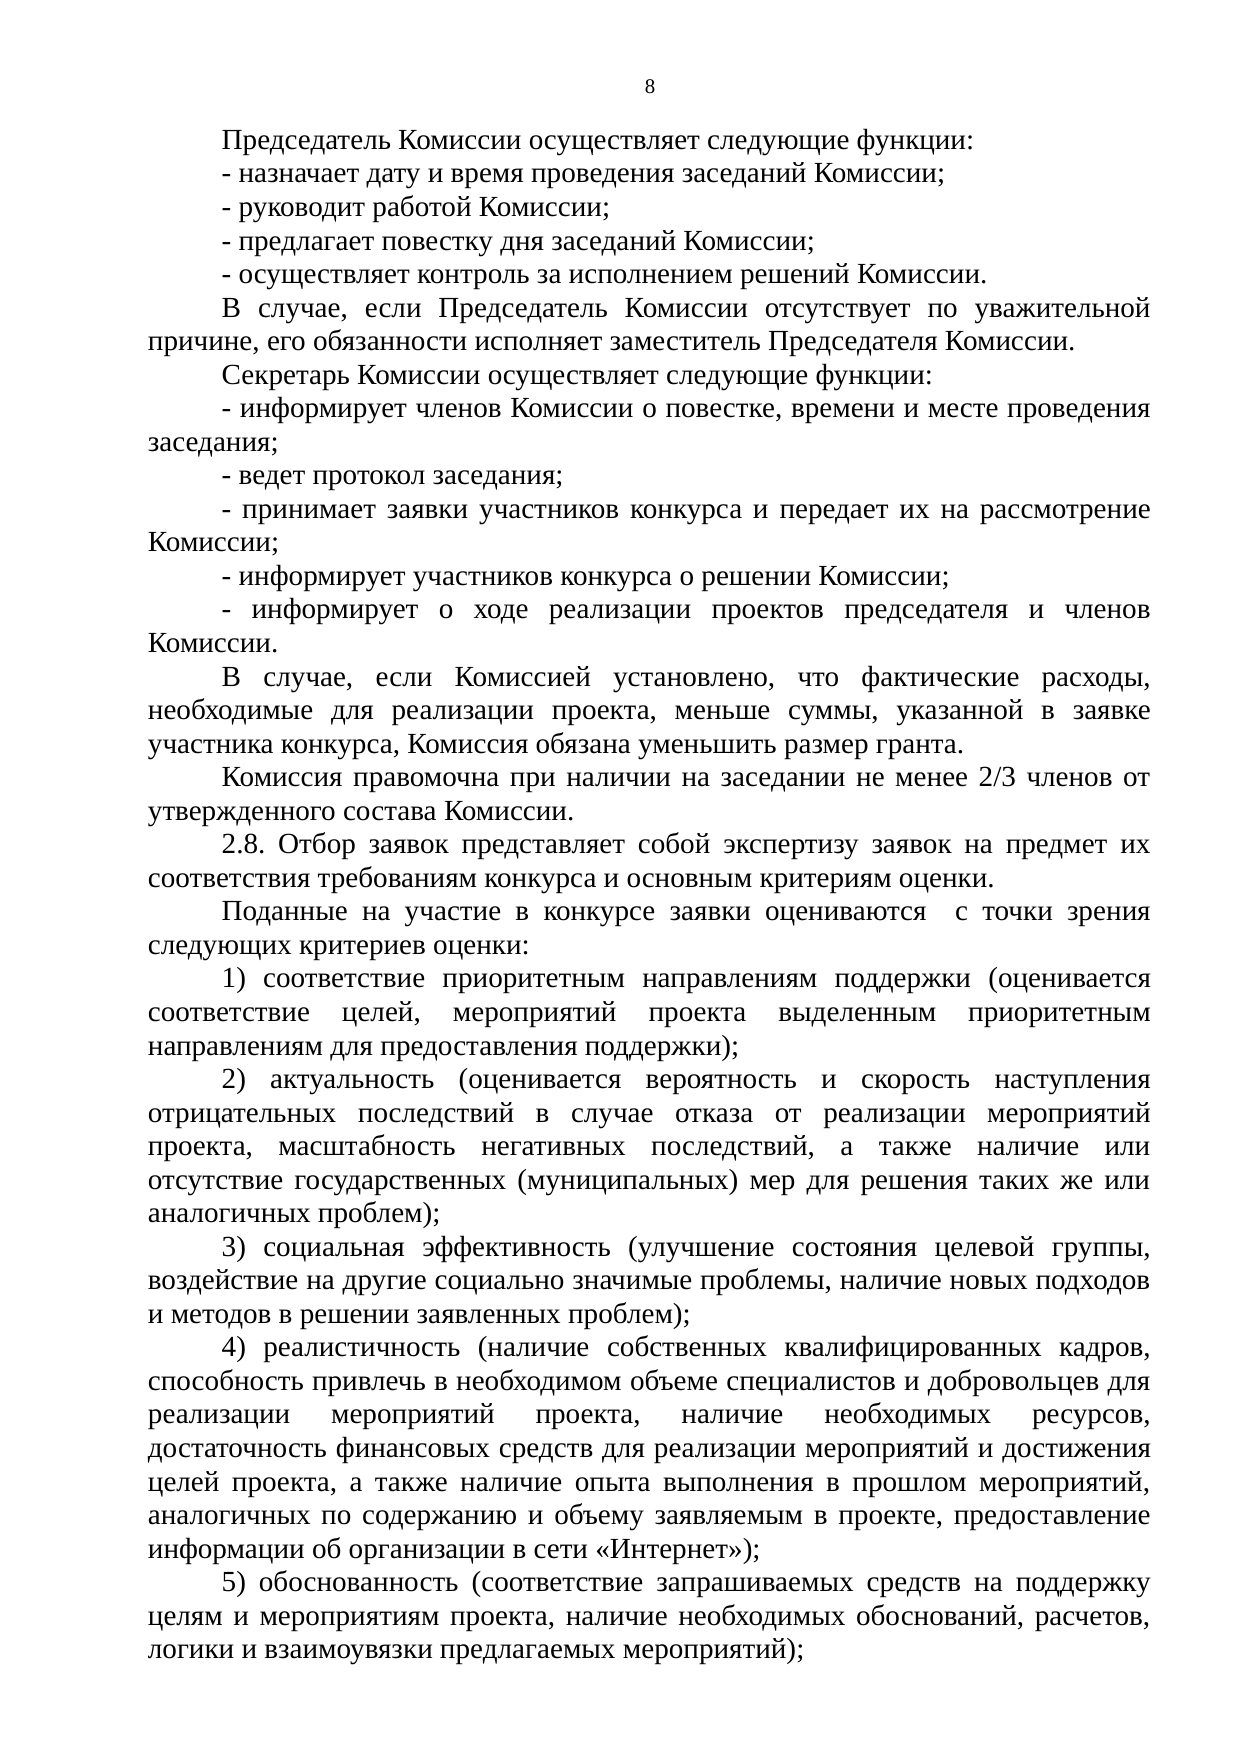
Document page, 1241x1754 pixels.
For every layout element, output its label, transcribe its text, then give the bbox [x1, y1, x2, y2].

text В случае, если Председатель Комиссии отсутствует по уважительной причине, его обязанности исполняет заместитель Председателя Комиссии. [148, 290, 1152, 357]
text - назначает дату и время проведения заседаний Комиссии; [148, 156, 1152, 189]
text В случае, если Комиссией установлено, что фактические расходы, необходимые для реализации проекта, меньше суммы, указанной в заявке участника конкурса, Комиссия обязана уменьшить размер гранта. [148, 659, 1152, 759]
text 5) обоснованность (соответствие запрашиваемых средств на поддержку целям и мероприятиям проекта, наличие необходимых обоснований, расчетов, логики и взаимоувязки предлагаемых мероприятий); [148, 1564, 1152, 1665]
text Комиссия правомочна при наличии на заседании не менее 2/3 членов от утвержденного состава Комиссии. [148, 759, 1152, 826]
text 1) соответствие приоритетным направлениям поддержки (оценивается соответствие целей, мероприятий проекта выделенным приоритетным направлениям для предоставления поддержки); [148, 961, 1152, 1061]
text Председатель Комиссии осуществляет следующие функции: [148, 122, 1152, 156]
text 2.8. Отбор заявок представляет собой экспертизу заявок на предмет их соответствия требованиям конкурса и основным критериям оценки. [148, 826, 1152, 893]
text Секретарь Комиссии осуществляет следующие функции: [148, 357, 1152, 390]
text 2) актуальность (оценивается вероятность и скорость наступления отрицательных последствий в случае отказа от реализации мероприятий проекта, масштабность негативных последствий, а также наличие или отсутствие государственных (муниципальных) мер для решения таких же или аналогичных проблем); [148, 1061, 1152, 1229]
text - информирует о ходе реализации проектов председателя и членов Комиссии. [148, 592, 1152, 659]
text - руководит работой Комиссии; [148, 189, 1152, 223]
text - предлагает повестку дня заседаний Комиссии; [148, 223, 1152, 256]
text - ведет протокол заседания; [148, 457, 1152, 491]
text - информирует участников конкурса о решении Комиссии; [148, 558, 1152, 592]
text - осуществляет контроль за исполнением решений Комиссии. [148, 256, 1152, 290]
text - принимает заявки участников конкурса и передает их на рассмотрение Комиссии; [148, 491, 1152, 558]
text 4) реалистичность (наличие собственных квалифицированных кадров, способность привлечь в необходимом объеме специалистов и добровольцев для реализации мероприятий проекта, наличие необходимых ресурсов, достаточность финансовых средств для реализации мероприятий и достижения целей проекта, а также наличие опыта выполнения в прошлом мероприятий, аналогичных по содержанию и объему заявляемым в проекте, предоставление информации об организации в сети «Интернет»); [148, 1329, 1152, 1564]
text - информирует членов Комиссии о повестке, времени и месте проведения заседания; [148, 390, 1152, 457]
text Поданные на участие в конкурсе заявки оцениваются с точки зрения следующих критериев оценки: [148, 893, 1152, 961]
text 3) социальная эффективность (улучшение состояния целевой группы, воздействие на другие социально значимые проблемы, наличие новых подходов и методов в решении заявленных проблем); [148, 1229, 1152, 1329]
